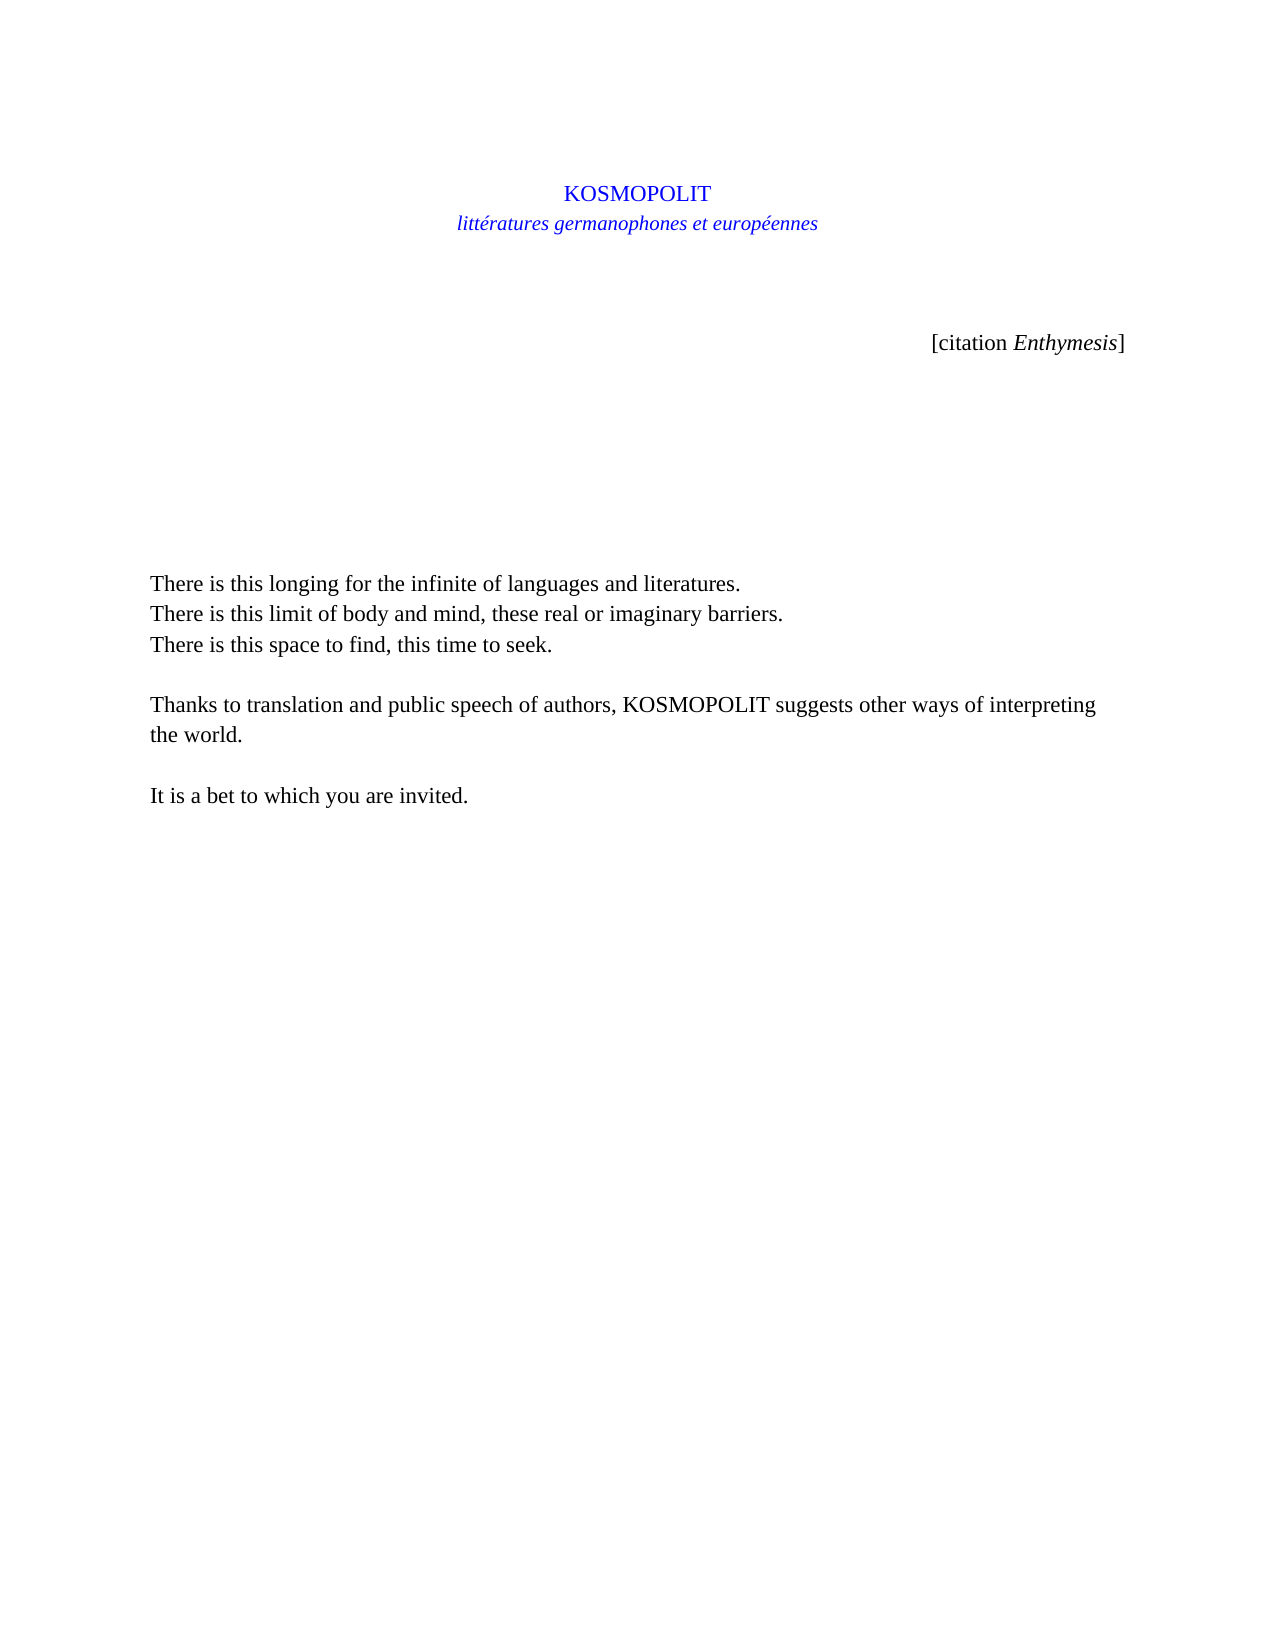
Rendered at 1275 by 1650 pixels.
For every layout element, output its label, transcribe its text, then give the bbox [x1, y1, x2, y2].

text It is a bet to which you are invited. [150, 782, 1125, 808]
text There is this limit of body and mind, these real or imaginary barriers. [150, 601, 1125, 627]
text KOSMOPOLIT [150, 180, 1125, 207]
text There is this space to find, this time to seek. [150, 631, 1125, 657]
text There is this longing for the infinite of languages and literatures. [150, 570, 1125, 597]
text littératures germanophones et européennes [150, 210, 1125, 234]
text [citation Enthymesis] [150, 329, 1125, 355]
text Thanks to translation and public speech of authors, KOSMOPOLIT suggests other ways of interpreting the world. [150, 691, 1125, 748]
